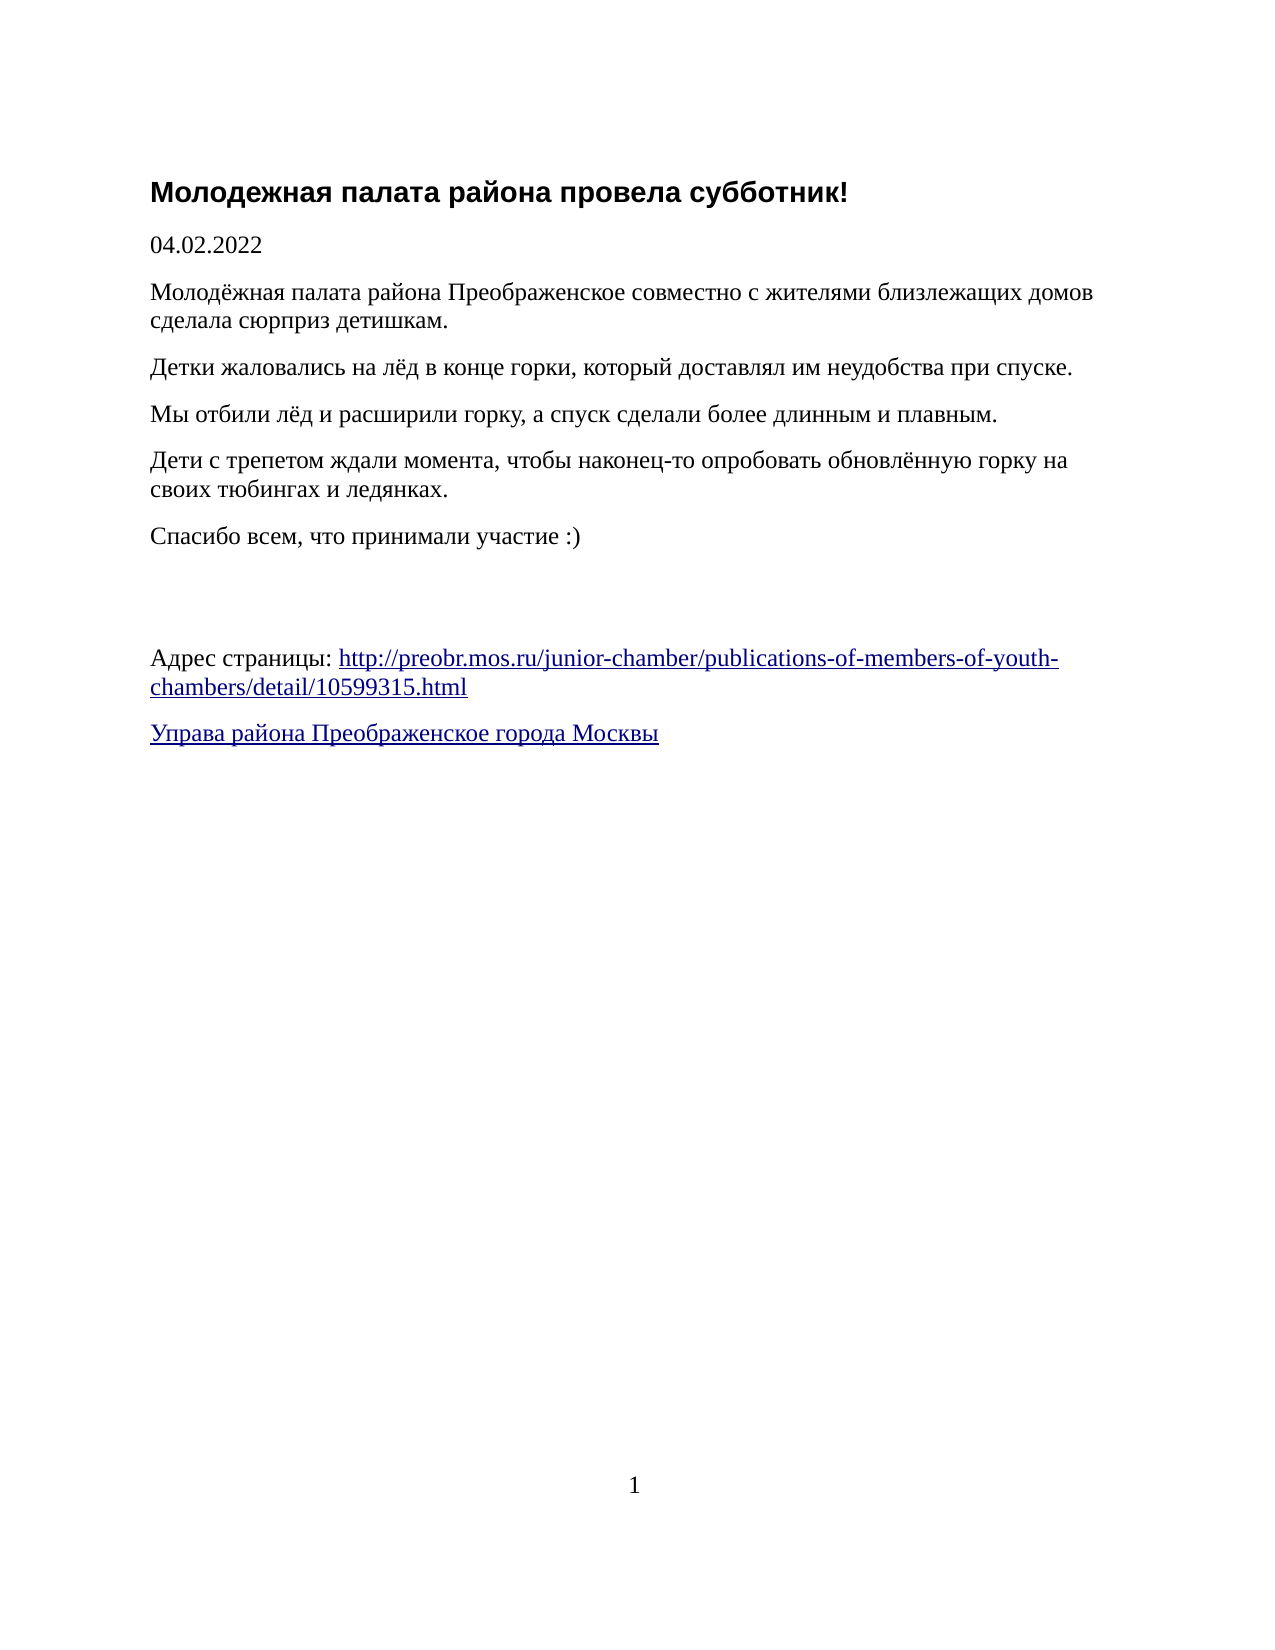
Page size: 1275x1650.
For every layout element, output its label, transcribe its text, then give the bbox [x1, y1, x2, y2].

text Детки жаловались на лёд в конце горки, который доставлял им неудобства при спуске. [150, 352, 1125, 381]
text Мы отбили лёд и расширили горку, а спуск сделали более длинным и плавным. [150, 399, 1125, 427]
text Спасибо всем, что принимали участие :) [150, 521, 1125, 549]
text Молодёжная палата района Преображенское совместно с жителями близлежащих домов сделала сюрприз детишкам. [150, 277, 1125, 334]
subtitle Молодежная палата района провела субботник! [150, 175, 1125, 208]
text Адрес страницы: http://preobr.mos.ru/junior-chamber/publications-of-members-of-youth-chambers/detail/10599315.html [150, 643, 1125, 700]
text Дети с трепетом ждали момента, чтобы наконец-то опробовать обновлённую горку на своих тюбингах и ледянках. [150, 445, 1125, 503]
text 04.02.2022 [150, 230, 1125, 259]
text Управа района Преображенское города Москвы [150, 718, 1125, 747]
